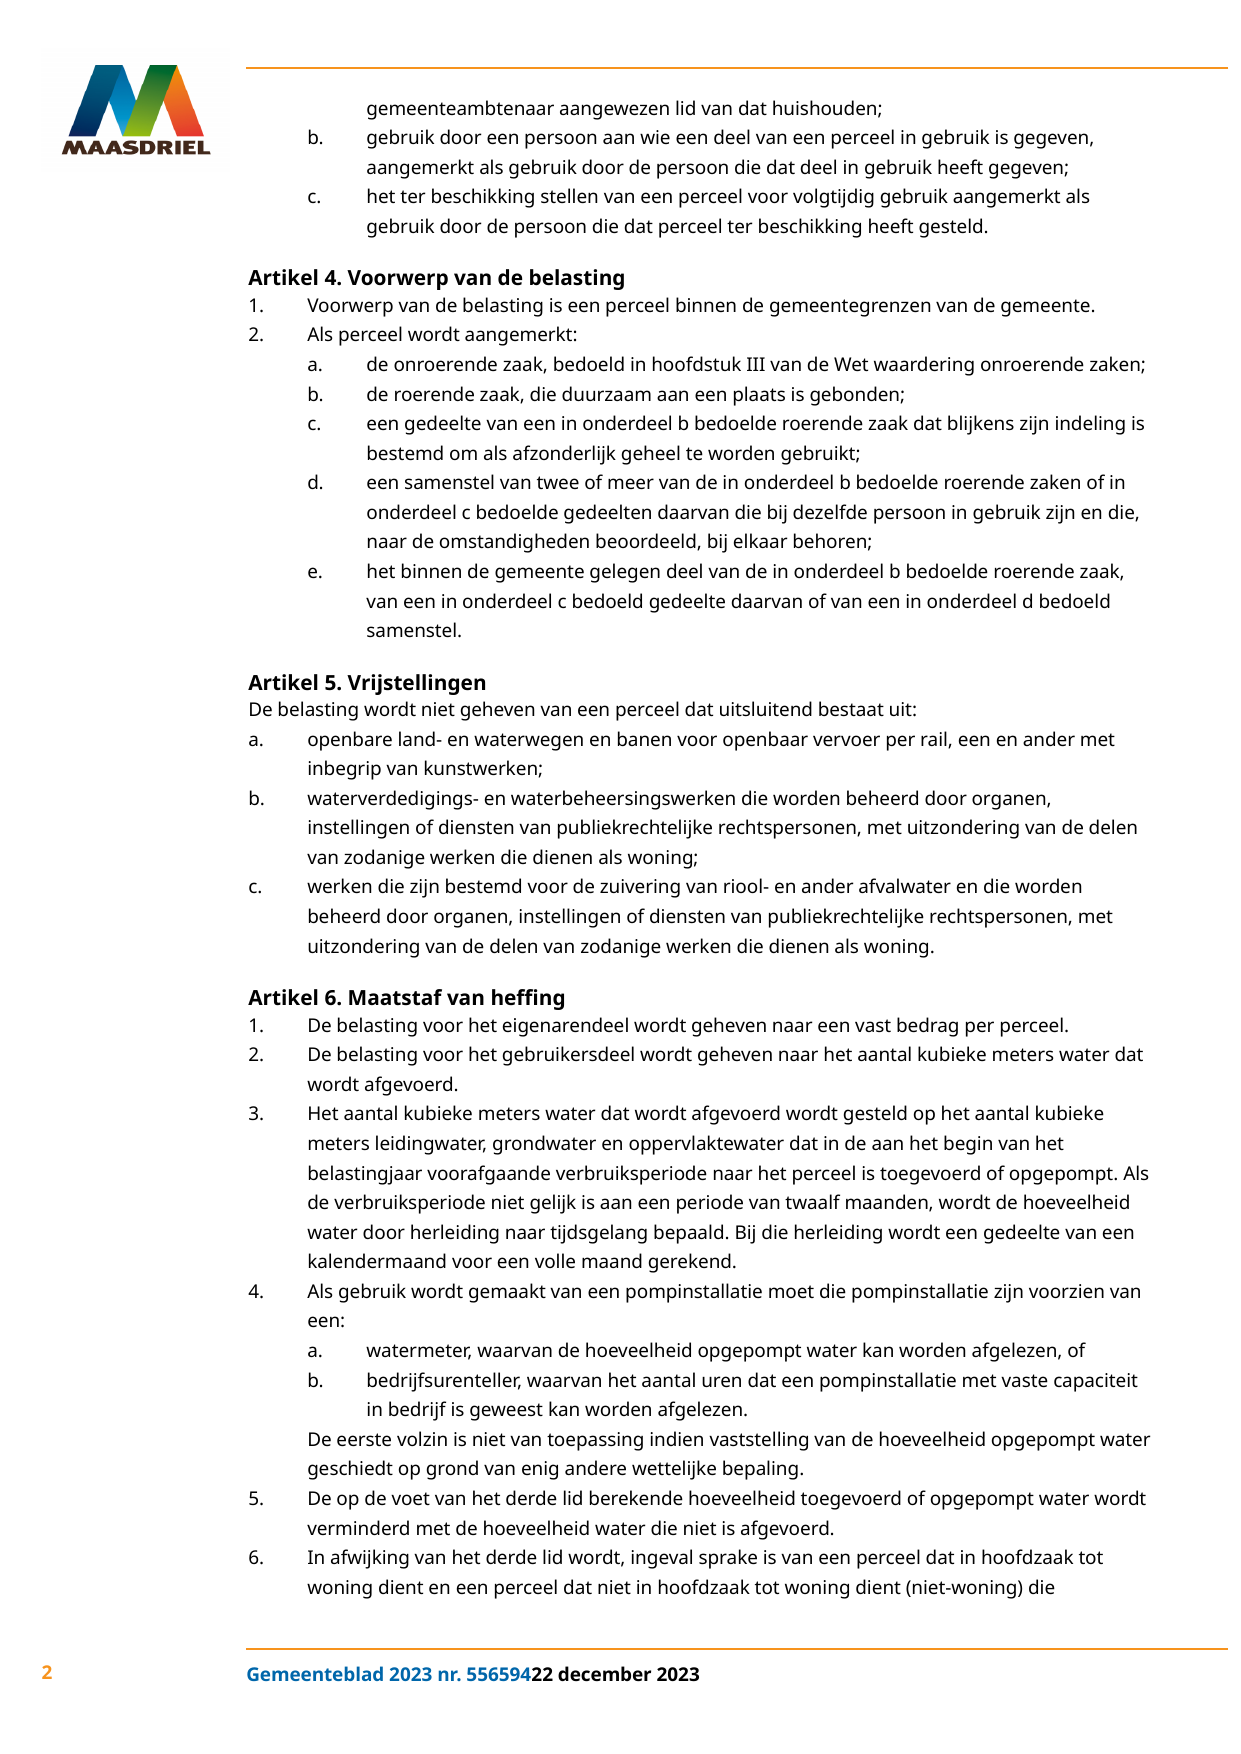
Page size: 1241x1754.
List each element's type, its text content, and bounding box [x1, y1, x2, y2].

list gebruik door een persoon aan wie een deel van een perceel in gebruik is gegeven, aangemerkt als gebruik door de persoon die dat deel in gebruik heeft gegeven; [307, 124, 1152, 180]
list werken die zijn bestemd voor de zuivering van riool- en ander afvalwater en die worden beheerd door organen, instellingen of diensten van publiekrechtelijke rechtspersonen, met uitzondering van de delen van zodanige werken die dienen als woning. [248, 874, 1152, 959]
list watermeter, waarvan de hoeveelheid opgepompt water kan worden afgelezen, of [307, 1337, 1152, 1363]
list een samenstel van twee of meer van de in onderdeel b bedoelde roerende zaken of in onderdeel c bedoelde gedeelten daarvan die bij dezelfde persoon in gebruik zijn en die, naar de omstandigheden beoordeeld, bij elkaar behoren; [307, 469, 1152, 554]
list Als perceel wordt aangemerkt: [248, 322, 1152, 347]
list gemeenteambtenaar aangewezen lid van dat huishouden; [307, 95, 1152, 121]
list De eerste volzin is niet van toepassing indien vaststelling van de hoeveelheid opgepompt water geschiedt op grond van enig andere wettelijke bepaling. [248, 1426, 1152, 1481]
list het ter beschikking stellen van een perceel voor volgtijdig gebruik aangemerkt als gebruik door de persoon die dat perceel ter beschikking heeft gesteld. [307, 183, 1152, 239]
list waterverdedigings- en waterbeheersingswerken die worden beheerd door organen, instellingen of diensten van publiekrechtelijke rechtspersonen, met uitzondering van de delen van zodanige werken die dienen als woning; [248, 785, 1152, 870]
list bedrijfsurenteller, waarvan het aantal uren dat een pompinstallatie met vaste capaciteit in bedrijf is geweest kan worden afgelezen. [307, 1367, 1152, 1422]
list Als gebruik wordt gemaakt van een pompinstallatie moet die pompinstallatie zijn voorzien van een: [248, 1278, 1152, 1333]
text Artikel 5. Vrijstellingen [248, 668, 1152, 696]
list In afwijking van het derde lid wordt, ingeval sprake is van een perceel dat in hoofdzaak tot woning dient en een perceel dat niet in hoofdzaak tot woning dient (niet-woning) die [248, 1544, 1152, 1599]
text De belasting wordt niet geheven van een perceel dat uitsluitend bestaat uit: [248, 696, 1152, 722]
list Voorwerp van de belasting is een perceel binnen de gemeentegrenzen van de gemeente. [248, 292, 1152, 318]
picture [41, 47, 231, 172]
list een gedeelte van een in onderdeel b bedoelde roerende zaak dat blijkens zijn indeling is bestemd om als afzonderlijk geheel te worden gebruikt; [307, 410, 1152, 466]
text Artikel 6. Maatstaf van heffing [248, 983, 1152, 1012]
list het binnen de gemeente gelegen deel van de in onderdeel b bedoelde roerende zaak, van een in onderdeel c bedoeld gedeelte daarvan of van een in onderdeel d bedoeld samenstel. [307, 558, 1152, 643]
list De belasting voor het eigenarendeel wordt geheven naar een vast bedrag per perceel. [248, 1012, 1152, 1037]
list Het aantal kubieke meters water dat wordt afgevoerd wordt gesteld op het aantal kubieke meters leidingwater, grondwater en oppervlaktewater dat in de aan het begin van het belastingjaar voorafgaande verbruiksperiode naar het perceel is toegevoerd of opgepompt. Als de verbruiksperiode niet gelijk is aan een periode van twaalf maanden, wordt de hoeveelheid water door herleiding naar tijdsgelang bepaald. Bij die herleiding wordt een gedeelte van een kalendermaand voor een volle maand gerekend. [248, 1101, 1152, 1274]
list De belasting voor het gebruikersdeel wordt geheven naar het aantal kubieke meters water dat wordt afgevoerd. [248, 1041, 1152, 1097]
list openbare land- en waterwegen en banen voor openbaar vervoer per rail, een en ander met inbegrip van kunstwerken; [248, 726, 1152, 781]
text Artikel 4. Voorwerp van de belasting [248, 263, 1152, 292]
list de onroerende zaak, bedoeld in hoofdstuk III van de Wet waardering onroerende zaken; [307, 351, 1152, 377]
list de roerende zaak, die duurzaam aan een plaats is gebonden; [307, 381, 1152, 406]
list De op de voet van het derde lid berekende hoeveelheid toegevoerd of opgepompt water wordt verminderd met de hoeveelheid water die niet is afgevoerd. [248, 1485, 1152, 1540]
